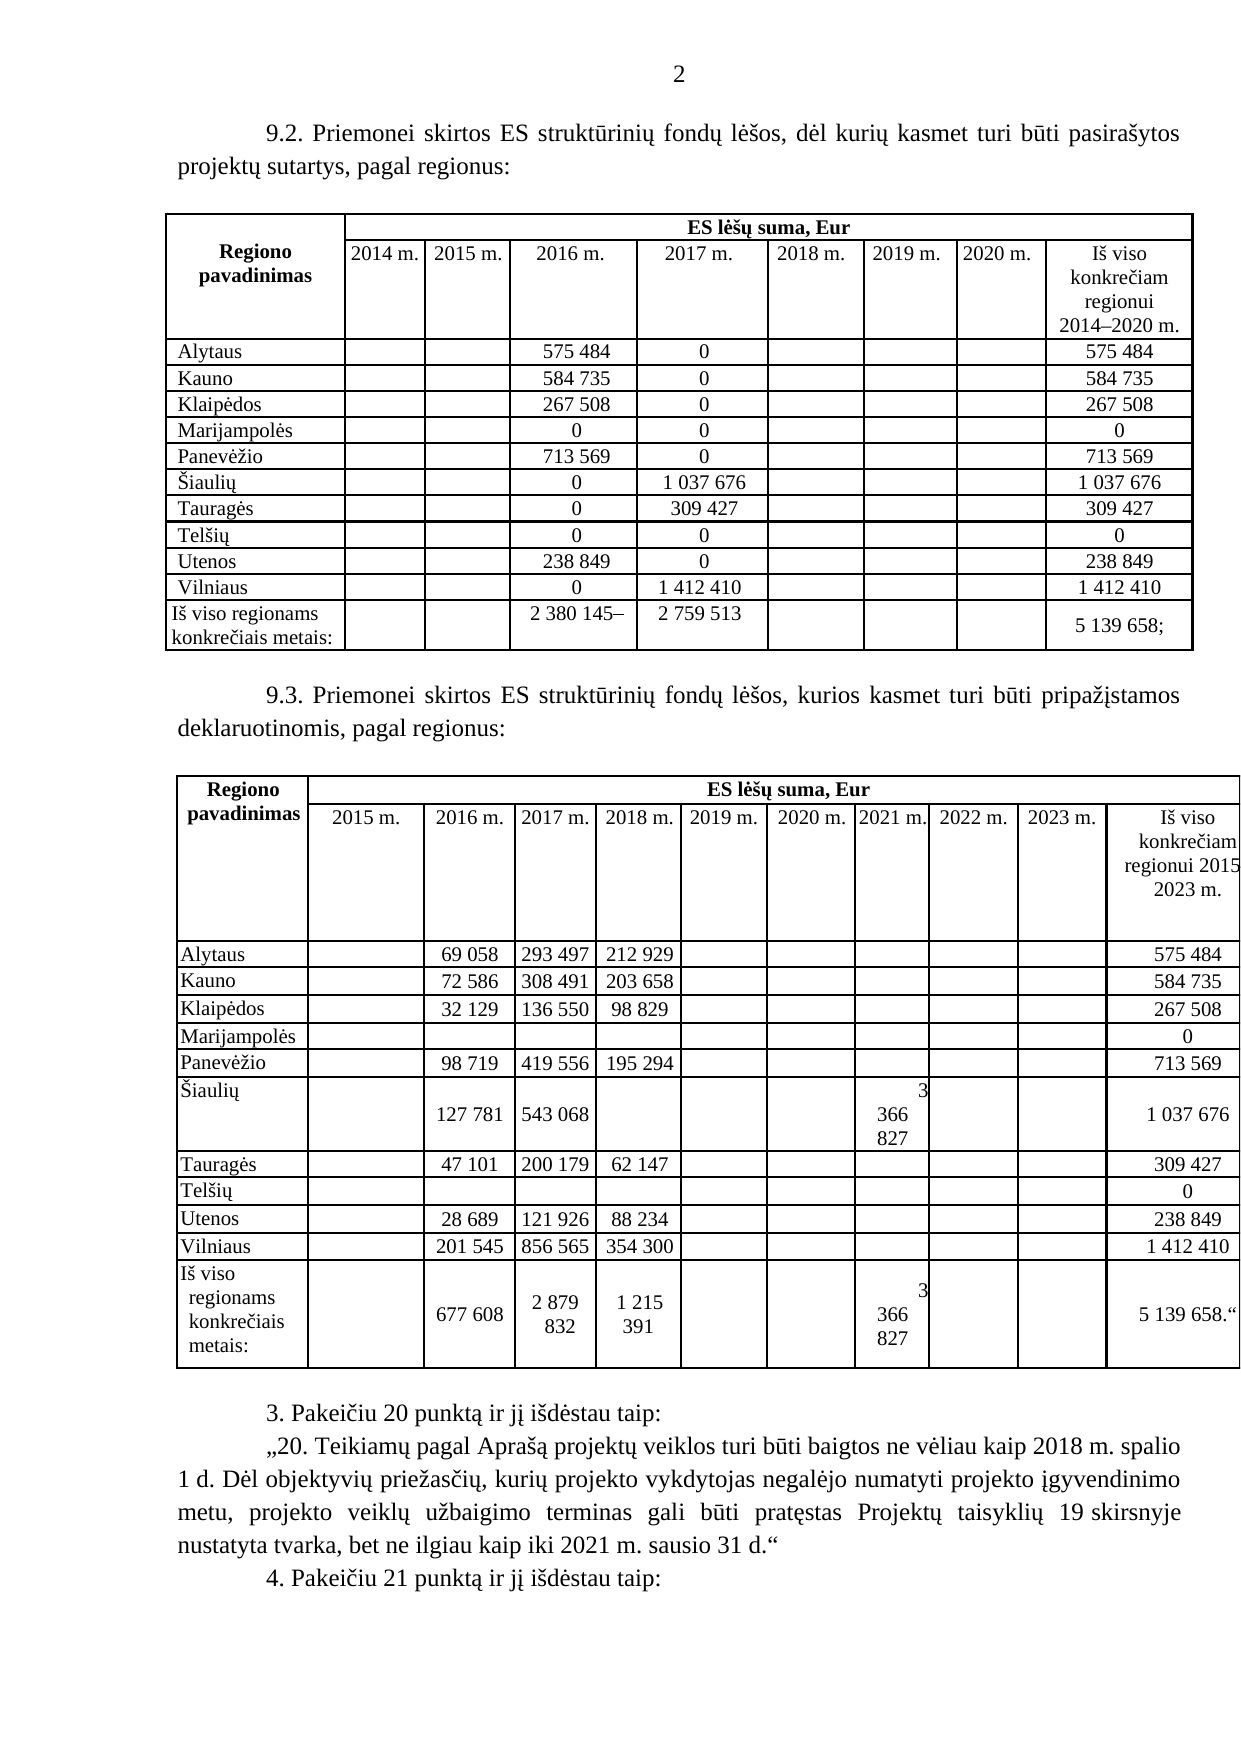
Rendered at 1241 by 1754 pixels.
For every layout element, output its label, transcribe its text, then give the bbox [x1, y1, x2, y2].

table_cell [309, 996, 423, 1022]
table_cell 238 849 [511, 549, 636, 573]
table_cell 1 037 676 [1047, 470, 1191, 494]
table_cell [958, 601, 1045, 649]
table_cell [865, 601, 956, 649]
table_cell [309, 1078, 423, 1150]
table_cell [865, 340, 956, 363]
table_cell 677 608 [425, 1261, 514, 1367]
table_cell 1 412 410 [1108, 1234, 1239, 1258]
table_cell 1 412 410 [638, 575, 767, 599]
table_cell [769, 496, 863, 520]
table_cell 2014 m. [346, 241, 424, 337]
table_cell 88 234 [597, 1206, 680, 1232]
table_cell [682, 1050, 766, 1076]
table_cell [346, 470, 424, 494]
table_cell Iš viso regionams konkrečiais metais: [167, 601, 344, 649]
table_cell 3366 827 [856, 1261, 928, 1367]
table_cell [516, 1178, 595, 1204]
table_cell [865, 392, 956, 416]
table_cell 136 550 [516, 996, 595, 1022]
table_header ES lėšų suma, Eur [346, 215, 1191, 239]
table_cell 0 [638, 418, 767, 442]
table_cell [309, 942, 423, 966]
table_cell 203 658 [597, 968, 680, 994]
table_cell [958, 444, 1045, 468]
table_cell [856, 1178, 928, 1204]
table_cell [958, 523, 1045, 547]
table_cell 584 735 [1108, 968, 1239, 994]
table_cell 1 037 676 [638, 470, 767, 494]
table_cell [768, 968, 854, 994]
table_cell Utenos [178, 1206, 307, 1232]
table_cell [769, 418, 863, 442]
table_cell [768, 942, 854, 966]
table_cell 0 [511, 523, 636, 547]
table_cell 3366 827 [856, 1078, 928, 1150]
table_cell 354 300 [597, 1234, 680, 1258]
table_cell [309, 1024, 423, 1048]
table_cell 584 735 [1047, 366, 1191, 390]
table_cell [1019, 1024, 1105, 1048]
table_cell [426, 601, 509, 649]
table_cell [682, 1152, 766, 1176]
table_cell 267 508 [1047, 392, 1191, 416]
table_cell 267 508 [1108, 996, 1239, 1022]
table_cell [309, 1206, 423, 1232]
table_cell 0 [638, 340, 767, 363]
table_cell 200 179 [516, 1152, 595, 1176]
table_cell 98 719 [425, 1050, 514, 1076]
table_cell 2020 m. [768, 805, 854, 939]
table_cell 238 849 [1047, 549, 1191, 573]
table_cell 32 129 [425, 996, 514, 1022]
table_cell 0 [511, 575, 636, 599]
table_cell [426, 340, 509, 363]
table_cell 575 484 [1047, 340, 1191, 363]
table_cell [865, 575, 956, 599]
table_cell 2 879 832 [516, 1261, 595, 1367]
table_cell [309, 1050, 423, 1076]
table_cell 2 380 145 [511, 601, 636, 649]
table_cell 0 [638, 366, 767, 390]
table_cell 127 781 [425, 1078, 514, 1150]
table_cell 419 556 [516, 1050, 595, 1076]
table_cell [768, 1024, 854, 1048]
table_cell [856, 942, 928, 966]
table_cell Klaipėdos [167, 392, 344, 416]
table_cell [426, 470, 509, 494]
table_cell [768, 1152, 854, 1176]
table_cell [768, 1050, 854, 1076]
table_cell [865, 444, 956, 468]
table_cell 2018 m. [769, 241, 863, 337]
table_cell [682, 1178, 766, 1204]
table_cell 1 037 676 [1108, 1078, 1239, 1150]
table_cell 267 508 [511, 392, 636, 416]
table_cell [769, 470, 863, 494]
table_cell Marijampolės [178, 1024, 307, 1048]
table_cell [958, 340, 1045, 363]
table_cell Klaipėdos [178, 996, 307, 1022]
table_cell 1 215 391 [597, 1261, 680, 1367]
table_cell 575 484 [1108, 942, 1239, 966]
table_cell Šiaulių [178, 1078, 307, 1150]
table_cell 0 [638, 549, 767, 573]
table_cell Iš viso regionams konkrečiais metais: [178, 1261, 307, 1367]
table_cell [346, 496, 424, 520]
table_cell [346, 549, 424, 573]
table_cell [597, 1024, 680, 1048]
table_cell 121 926 [516, 1206, 595, 1232]
table_cell [426, 549, 509, 573]
table_cell [768, 996, 854, 1022]
table_cell [856, 1152, 928, 1176]
table_cell [856, 1234, 928, 1258]
table_cell 2015 m. [426, 241, 509, 337]
table_cell [930, 1178, 1017, 1204]
table_cell [958, 418, 1045, 442]
table_cell [958, 392, 1045, 416]
table_cell [1019, 1234, 1105, 1258]
table_cell 47 101 [425, 1152, 514, 1176]
table_cell [425, 1178, 514, 1204]
table_cell [597, 1078, 680, 1150]
table_cell [682, 1024, 766, 1048]
table_cell 0 [638, 392, 767, 416]
table_cell [346, 575, 424, 599]
table_cell [682, 1078, 766, 1150]
table_cell 543 068 [516, 1078, 595, 1150]
table_cell [930, 996, 1017, 1022]
table_cell [958, 496, 1045, 520]
table_cell [930, 1234, 1017, 1258]
table_cell [930, 1078, 1017, 1150]
table_cell [682, 968, 766, 994]
table_cell [1019, 996, 1105, 1022]
table_cell 0 [511, 470, 636, 494]
table_cell [682, 996, 766, 1022]
table_cell [1019, 968, 1105, 994]
table_cell 713 569 [1108, 1050, 1239, 1076]
table_cell [930, 968, 1017, 994]
table_cell 5 139 658.“ [1108, 1261, 1239, 1367]
table_cell [1019, 1178, 1105, 1204]
table_cell [346, 340, 424, 363]
table_cell [769, 444, 863, 468]
table_cell [682, 1206, 766, 1232]
table_cell [682, 1261, 766, 1367]
table_cell 2 759 513 [638, 601, 767, 649]
table_cell Utenos [167, 549, 344, 573]
table_cell 0 [1108, 1178, 1239, 1204]
table_cell [769, 601, 863, 649]
table_cell [682, 942, 766, 966]
table_cell Telšių [167, 523, 344, 547]
table_cell 2016 m. [425, 805, 514, 939]
table_cell Iš viso konkrečiam regionui 2015–2023 m. [1108, 805, 1239, 939]
table_cell 293 497 [516, 942, 595, 966]
table_cell [856, 1050, 928, 1076]
table_cell [769, 523, 863, 547]
table_cell 309 427 [638, 496, 767, 520]
table_cell 238 849 [1108, 1206, 1239, 1232]
table_cell [1019, 1078, 1105, 1150]
table_cell 201 545 [425, 1234, 514, 1258]
table_cell 2023 m. [1019, 805, 1105, 939]
table_cell [769, 549, 863, 573]
table_cell Šiaulių [167, 470, 344, 494]
table_cell [958, 575, 1045, 599]
table_cell 2017 m. [638, 241, 767, 337]
table_cell Kauno [178, 968, 307, 994]
table_cell [769, 575, 863, 599]
table_cell [426, 366, 509, 390]
table_cell 72 586 [425, 968, 514, 994]
table_cell 2016 m. [511, 241, 636, 337]
table_cell [516, 1024, 595, 1048]
table_cell 212 929 [597, 942, 680, 966]
table_cell [426, 418, 509, 442]
table_cell 1 412 410 [1047, 575, 1191, 599]
table_cell 2015 m. [309, 805, 423, 939]
table_header Regiono pavadinimas [178, 777, 307, 939]
table_cell [346, 523, 424, 547]
table_cell 309 427 [1108, 1152, 1239, 1176]
table_cell [865, 366, 956, 390]
text 4. Pakeičiu 21 punktą ir jį išdėstau taip: [177, 1563, 1181, 1592]
table_cell [309, 1152, 423, 1176]
table_cell 2019 m. [865, 241, 956, 337]
table_cell Vilniaus [167, 575, 344, 599]
table_cell 98 829 [597, 996, 680, 1022]
table_cell [865, 470, 956, 494]
table_cell 0 [1047, 523, 1191, 547]
table_cell [682, 1234, 766, 1258]
table_cell [426, 523, 509, 547]
table_cell [309, 1261, 423, 1367]
table_cell 62 147 [597, 1152, 680, 1176]
table_cell [309, 968, 423, 994]
text 9.2. Priemonei skirtos ES struktūrinių fondų lėšos, dėl kurių kasmet turi būti pasirašytos projektų sutartys, pagal regionus: [177, 118, 1181, 180]
table_cell [426, 444, 509, 468]
table_cell Alytaus [178, 942, 307, 966]
table_cell 2020 m. [958, 241, 1045, 337]
table_cell [769, 366, 863, 390]
table_cell [856, 1206, 928, 1232]
table_cell Telšių [178, 1178, 307, 1204]
table_cell 2018 m. [597, 805, 680, 939]
table_cell 0 [638, 444, 767, 468]
table_cell [958, 549, 1045, 573]
table_cell 0 [1108, 1024, 1239, 1048]
table_cell [346, 418, 424, 442]
table_cell [930, 1050, 1017, 1076]
table_cell 308 491 [516, 968, 595, 994]
table_cell [346, 444, 424, 468]
table_cell 69 058 [425, 942, 514, 966]
table_cell Panevėžio [178, 1050, 307, 1076]
table_cell Panevėžio [167, 444, 344, 468]
table_cell Kauno [167, 366, 344, 390]
table_cell 713 569 [1047, 444, 1191, 468]
table_cell 2021 m. [856, 805, 928, 939]
table_cell 584 735 [511, 366, 636, 390]
table_cell [1019, 1206, 1105, 1232]
table_cell 0 [1047, 418, 1191, 442]
table_cell [768, 1234, 854, 1258]
table_cell [1019, 1050, 1105, 1076]
table_cell [346, 601, 424, 649]
table_cell 2017 m. [516, 805, 595, 939]
table_cell [865, 549, 956, 573]
table_cell Marijampolės [167, 418, 344, 442]
table_cell [930, 1152, 1017, 1176]
table_cell 0 [511, 496, 636, 520]
text 3. Pakeičiu 20 punktą ir jį išdėstau taip: [177, 1398, 1181, 1427]
table_cell [865, 418, 956, 442]
table_cell [309, 1178, 423, 1204]
table_cell 2019 m. [682, 805, 766, 939]
table_cell [425, 1024, 514, 1048]
table_cell [769, 340, 863, 363]
table_cell 575 484 [511, 340, 636, 363]
table_cell Alytaus [167, 340, 344, 363]
table_cell [865, 523, 956, 547]
table_cell 0 [638, 523, 767, 547]
table_cell [426, 496, 509, 520]
table_cell [768, 1078, 854, 1150]
table_cell [768, 1178, 854, 1204]
table_cell Iš viso konkrečiam regionui 2014–2020 m. [1047, 241, 1191, 337]
table_cell [856, 1024, 928, 1048]
table_cell 5 139 658; [1047, 601, 1191, 649]
table_cell [346, 366, 424, 390]
table_cell 856 565 [516, 1234, 595, 1258]
table_cell [426, 575, 509, 599]
table_cell [856, 996, 928, 1022]
table_cell [309, 1234, 423, 1258]
table_cell [597, 1178, 680, 1204]
table_cell [769, 392, 863, 416]
table_cell [930, 1261, 1017, 1367]
table_cell [930, 942, 1017, 966]
table_cell Tauragės [167, 496, 344, 520]
table_cell 28 689 [425, 1206, 514, 1232]
table_cell [958, 366, 1045, 390]
table_cell [1019, 942, 1105, 966]
table_cell 195 294 [597, 1050, 680, 1076]
table_cell [346, 392, 424, 416]
table_cell [958, 470, 1045, 494]
table_cell 0 [511, 418, 636, 442]
table_cell [426, 392, 509, 416]
table_cell 309 427 [1047, 496, 1191, 520]
table_cell [930, 1024, 1017, 1048]
text 9.3. Priemonei skirtos ES struktūrinių fondų lėšos, kurios kasmet turi būti pripažįstamos deklaruotinomis, pagal regionus: [177, 680, 1181, 742]
table_header ES lėšų suma, Eur [309, 777, 1239, 803]
table_cell [1019, 1261, 1105, 1367]
table_cell [930, 1206, 1017, 1232]
table_cell [768, 1261, 854, 1367]
table_header Regiono pavadinimas [167, 215, 344, 337]
table_cell Tauragės [178, 1152, 307, 1176]
table_cell Vilniaus [178, 1234, 307, 1258]
table_cell [856, 968, 928, 994]
table_cell 713 569 [511, 444, 636, 468]
text „20. Teikiamų pagal Aprašą projektų veiklos turi būti baigtos ne vėliau kaip 2018 m. spalio 1 d. Dėl objektyvių priežasčių, kurių projekto vykdytojas negalėjo numatyti projekto įgyvendinimo metu, projekto veiklų užbaigimo terminas gali būti pratęstas Projektų taisyklių 19 skirsnyje nustatyta tvarka, bet ne ilgiau kaip iki 2021 m. sausio 31 d.“ [177, 1431, 1181, 1559]
table_cell [1019, 1152, 1105, 1176]
table_cell [768, 1206, 854, 1232]
table_cell [865, 496, 956, 520]
table_cell 2022 m. [930, 805, 1017, 939]
